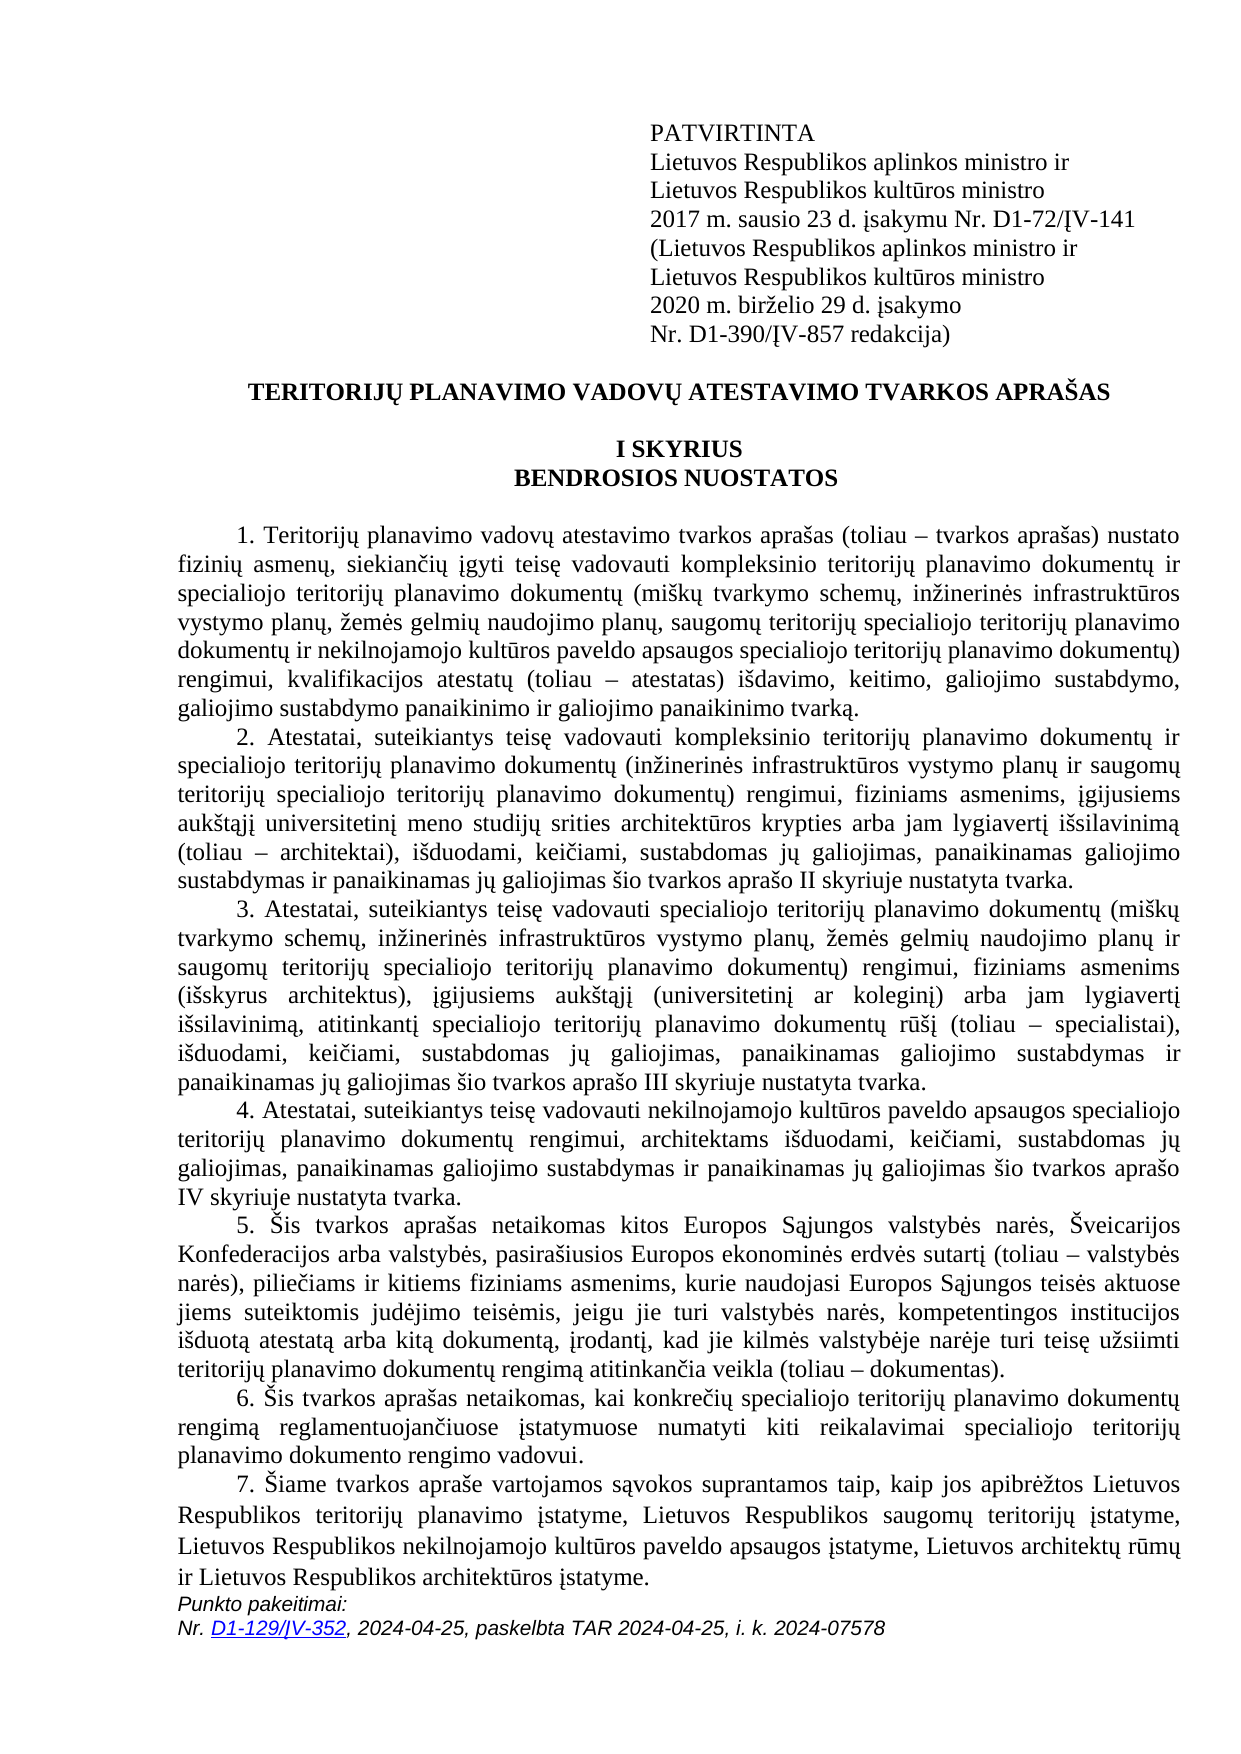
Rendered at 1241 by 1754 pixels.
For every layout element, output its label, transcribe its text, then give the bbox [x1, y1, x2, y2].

text 2020 m. birželio 29 d. įsakymo [650, 291, 1181, 319]
text Lietuvos Respublikos kultūros ministro [650, 176, 1181, 204]
text 2. Atestatai, suteikiantys teisę vadovauti kompleksinio teritorijų planavimo dokumentų ir specialiojo teritorijų planavimo dokumentų (inžinerinės infrastruktūros vystymo planų ir saugomų teritorijų specialiojo teritorijų planavimo dokumentų) rengimui, fiziniams asmenims, įgijusiems aukštąjį universitetinį meno studijų srities architektūros krypties arba jam lygiavertį išsilavinimą (toliau – architektai), išduodami, keičiami, sustabdomas jų galiojimas, panaikinamas galiojimo sustabdymas ir panaikinamas jų galiojimas šio tvarkos aprašo II skyriuje nustatyta tvarka. [177, 722, 1181, 894]
text BENDROSIOS NUOSTATOS [177, 463, 1181, 492]
text 1. Teritorijų planavimo vadovų atestavimo tvarkos aprašas (toliau – tvarkos aprašas) nustato fizinių asmenų, siekiančių įgyti teisę vadovauti kompleksinio teritorijų planavimo dokumentų ir specialiojo teritorijų planavimo dokumentų (miškų tvarkymo schemų, inžinerinės infrastruktūros vystymo planų, žemės gelmių naudojimo planų, saugomų teritorijų specialiojo teritorijų planavimo dokumentų ir nekilnojamojo kultūros paveldo apsaugos specialiojo teritorijų planavimo dokumentų) rengimui, kvalifikacijos atestatų (toliau – atestatas) išdavimo, keitimo, galiojimo sustabdymo, galiojimo sustabdymo panaikinimo ir galiojimo panaikinimo tvarką. [177, 521, 1181, 722]
text I SKYRIUS [177, 434, 1181, 463]
text Punkto pakeitimai: [177, 1592, 1181, 1616]
text Nr. D1-129/ĮV-352, 2024-04-25, paskelbta TAR 2024-04-25, i. k. 2024-07578 [177, 1616, 1181, 1640]
text 2017 m. sausio 23 d. įsakymu Nr. D1-72/ĮV-141 [650, 204, 1181, 233]
text Nr. D1-390/ĮV-857 redakcija) [650, 319, 1181, 348]
text 7. Šiame tvarkos apraše vartojamos sąvokos suprantamos taip, kaip jos apibrėžtos Lietuvos Respublikos teritorijų planavimo įstatyme, Lietuvos Respublikos saugomų teritorijų įstatyme, Lietuvos Respublikos nekilnojamojo kultūros paveldo apsaugos įstatyme, Lietuvos architektų rūmų ir Lietuvos Respublikos architektūros įstatyme. [177, 1469, 1181, 1590]
text 6. Šis tvarkos aprašas netaikomas, kai konkrečių specialiojo teritorijų planavimo dokumentų rengimą reglamentuojančiuose įstatymuose numatyti kiti reikalavimai specialiojo teritorijų planavimo dokumento rengimo vadovui. [177, 1383, 1181, 1469]
text Lietuvos Respublikos kultūros ministro [650, 262, 1181, 291]
text (Lietuvos Respublikos aplinkos ministro ir [650, 233, 1181, 262]
text 5. Šis tvarkos aprašas netaikomas kitos Europos Sąjungos valstybės narės, Šveicarijos Konfederacijos arba valstybės, pasirašiusios Europos ekonominės erdvės sutartį (toliau – valstybės narės), piliečiams ir kitiems fiziniams asmenims, kurie naudojasi Europos Sąjungos teisės aktuose jiems suteiktomis judėjimo teisėmis, jeigu jie turi valstybės narės, kompetentingos institucijos išduotą atestatą arba kitą dokumentą, įrodantį, kad jie kilmės valstybėje narėje turi teisę užsiimti teritorijų planavimo dokumentų rengimą atitinkančia veikla (toliau – dokumentas). [177, 1211, 1181, 1383]
text PATVIRTINTA [650, 118, 1181, 147]
text 3. Atestatai, suteikiantys teisę vadovauti specialiojo teritorijų planavimo dokumentų (miškų tvarkymo schemų, inžinerinės infrastruktūros vystymo planų, žemės gelmių naudojimo planų ir saugomų teritorijų specialiojo teritorijų planavimo dokumentų) rengimui, fiziniams asmenims (išskyrus architektus), įgijusiems aukštąjį (universitetinį ar koleginį) arba jam lygiavertį išsilavinimą, atitinkantį specialiojo teritorijų planavimo dokumentų rūšį (toliau – specialistai), išduodami, keičiami, sustabdomas jų galiojimas, panaikinamas galiojimo sustabdymas ir panaikinamas jų galiojimas šio tvarkos aprašo III skyriuje nustatyta tvarka. [177, 894, 1181, 1096]
text 4. Atestatai, suteikiantys teisę vadovauti nekilnojamojo kultūros paveldo apsaugos specialiojo teritorijų planavimo dokumentų rengimui, architektams išduodami, keičiami, sustabdomas jų galiojimas, panaikinamas galiojimo sustabdymas ir panaikinamas jų galiojimas šio tvarkos aprašo IV skyriuje nustatyta tvarka. [177, 1096, 1181, 1211]
text TERITORIJŲ PLANAVIMO VADOVŲ ATESTAVIMO TVARKOS APRAŠAS [177, 377, 1181, 406]
text Lietuvos Respublikos aplinkos ministro ir [650, 147, 1181, 176]
